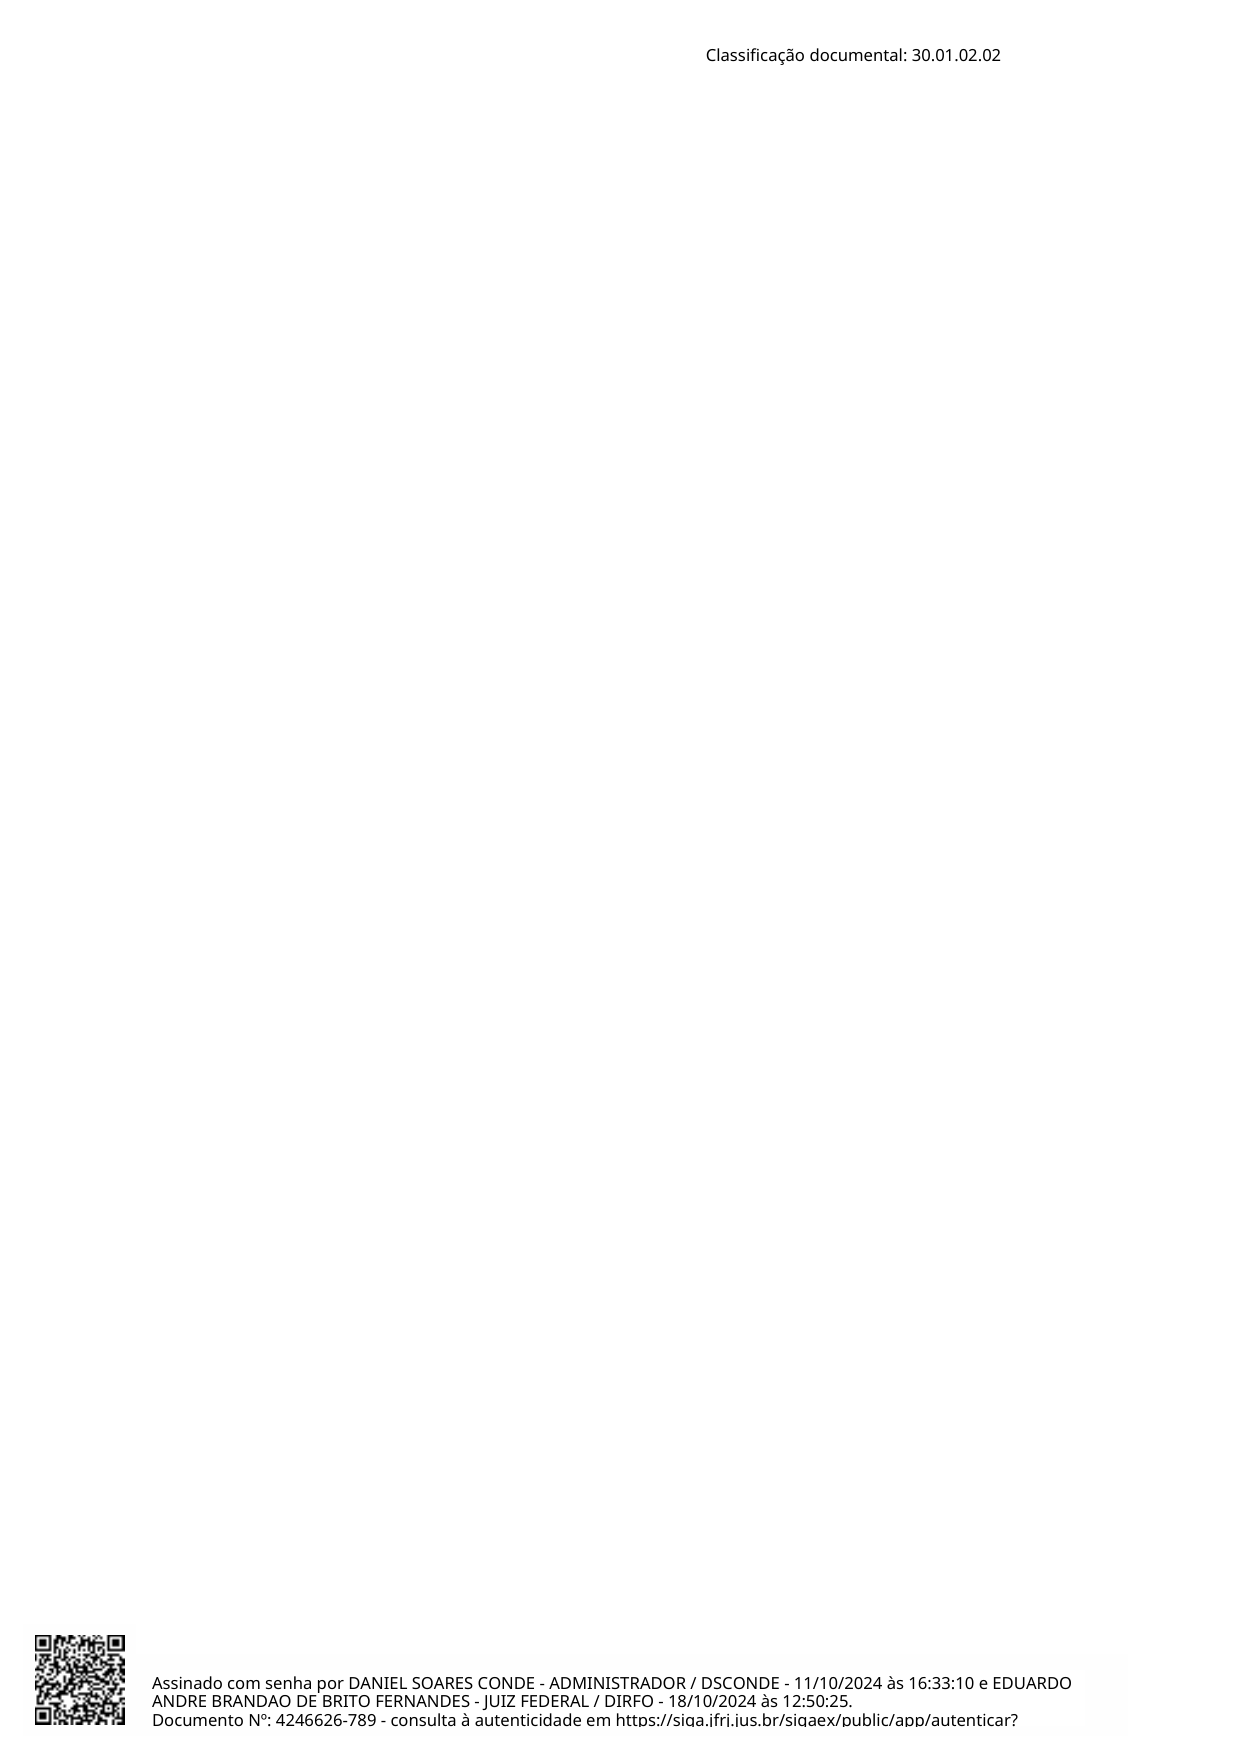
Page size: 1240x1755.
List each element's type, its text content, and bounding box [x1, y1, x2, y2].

text Classificação documental: 30.01.02.02 [706, 44, 1239, 66]
